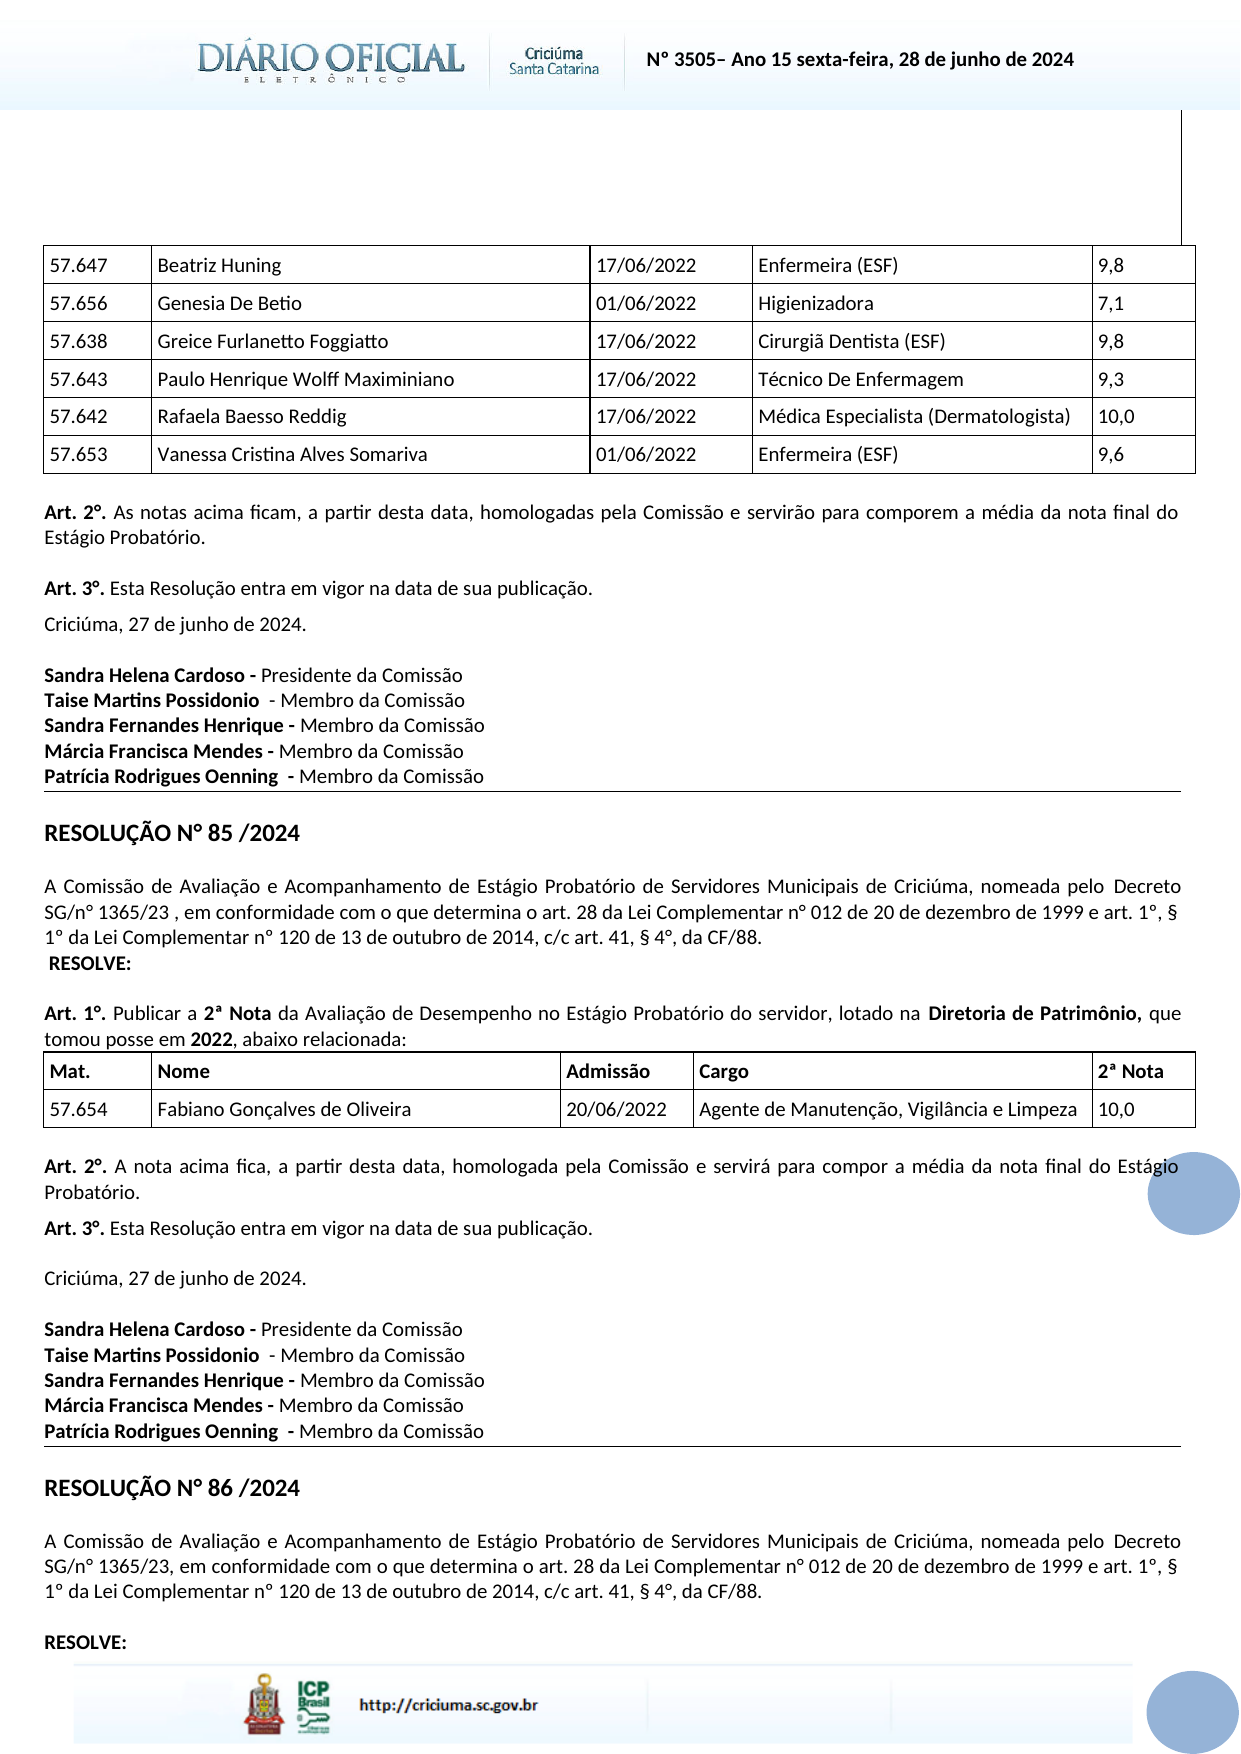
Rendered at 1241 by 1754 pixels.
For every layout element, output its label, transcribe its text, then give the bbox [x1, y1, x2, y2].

table_cell Agente de Manutenção, Vigilância e Limpeza [694, 1090, 1092, 1127]
table_cell 17/06/2022 [591, 322, 752, 359]
text Criciúma, 27 de junho de 2024. [44, 611, 1181, 636]
table_cell 57.654 [44, 1090, 151, 1127]
table_cell 17/06/2022 [591, 360, 752, 397]
table_cell 9,8 [1093, 322, 1195, 359]
text Art. 3°. Esta Resolução entra em vigor na data de sua publicação. [44, 575, 1181, 601]
table_cell Rafaela Baesso Reddig [152, 398, 589, 435]
table_header Mat. [44, 1053, 151, 1089]
table_cell 10,0 [1093, 398, 1195, 435]
table_cell Vanessa Cristina Alves Somariva [152, 436, 589, 473]
table_cell Beatriz Huning [152, 246, 589, 283]
text Márcia Francisca Mendes - Membro da Comissão [44, 738, 1181, 763]
text Criciúma, 27 de junho de 2024. [44, 1266, 1181, 1291]
table_cell 10,0 [1093, 1090, 1195, 1127]
table_cell 9,6 [1093, 436, 1195, 473]
table_cell 57.642 [44, 398, 151, 435]
table_cell 01/06/2022 [591, 284, 752, 321]
text Art. 1°. Publicar a 2ª Nota da Avaliação de Desempenho no Estágio Probatório do servidor, lotado na Diretoria de Patrimônio, que tomou posse em 2022, abaixo relacionada: [44, 1001, 1181, 1051]
table_cell 17/06/2022 [591, 398, 752, 435]
text Sandra Helena Cardoso - Presidente da Comissão [44, 1316, 1181, 1342]
table_header Nome [152, 1053, 560, 1089]
table_cell Enfermeira (ESF) [753, 246, 1092, 283]
table_header Cargo [694, 1053, 1092, 1089]
table_cell Enfermeira (ESF) [753, 436, 1092, 473]
table_cell 9,3 [1093, 360, 1195, 397]
table_cell 57.647 [44, 246, 151, 283]
table_cell Higienizadora [753, 284, 1092, 321]
text Patrícia Rodrigues Oenning - Membro da Comissão [44, 1418, 1181, 1446]
table_cell 57.638 [44, 322, 151, 359]
table_cell Paulo Henrique Wolff Maximiniano [152, 360, 589, 397]
text RESOLUÇÃO N° 85 /2024 [44, 817, 1181, 848]
text Sandra Helena Cardoso - Presidente da Comissão [44, 662, 1181, 687]
text Márcia Francisca Mendes - Membro da Comissão [44, 1393, 1181, 1418]
text Patrícia Rodrigues Oenning - Membro da Comissão [44, 763, 1181, 791]
table_cell 9,8 [1093, 246, 1195, 283]
table_header Admissão [561, 1053, 693, 1089]
table_cell 57.653 [44, 436, 151, 473]
text Taise Martins Possidonio - Membro da Comissão [44, 687, 1181, 713]
text RESOLVE: [44, 1629, 1181, 1655]
table_cell Greice Furlanetto Foggiatto [152, 322, 589, 359]
table_cell Cirurgiã Dentista (ESF) [753, 322, 1092, 359]
table_cell 17/06/2022 [591, 246, 752, 283]
table_cell 7,1 [1093, 284, 1195, 321]
text Taise Martins Possidonio - Membro da Comissão [44, 1342, 1181, 1367]
text Art. 2°. A nota acima fica, a partir desta data, homologada pela Comissão e servirá para compor a média da nota final do Estágio Probatório. [44, 1154, 1176, 1204]
table_header 2ª Nota [1093, 1053, 1195, 1089]
table_cell Médica Especialista (Dermatologista) [753, 398, 1092, 435]
table_cell Técnico De Enfermagem [753, 360, 1092, 397]
table_cell 01/06/2022 [591, 436, 752, 473]
table_cell 57.643 [44, 360, 151, 397]
text Sandra Fernandes Henrique - Membro da Comissão [44, 713, 1181, 738]
text Art. 3°. Esta Resolução entra em vigor na data de sua publicação. [44, 1215, 1181, 1240]
text Art. 2°. As notas acima ficam, a partir desta data, homologadas pela Comissão e servirão para comporem a média da nota final do Estágio Probatório. [44, 499, 1181, 550]
text A Comissão de Avaliação e Acompanhamento de Estágio Probatório de Servidores Municipais de Criciúma, nomeada pelo Decreto SG/n° 1365/23 , em conformidade com o que determina o art. 28 da Lei Complementar n° 012 de 20 de dezembro de 1999 e art. 1º, § 1º da Lei Complementar nº 120 de 13 de outubro de 2014, c/c art. 41, § 4°, da CF/88. [44, 873, 1181, 950]
table_cell Genesia De Betio [152, 284, 589, 321]
text Sandra Fernandes Henrique - Membro da Comissão [44, 1367, 1181, 1393]
table_cell Fabiano Gonçalves de Oliveira [152, 1090, 560, 1127]
text RESOLVE: [44, 950, 1181, 975]
table_cell 20/06/2022 [561, 1090, 693, 1127]
text RESOLUÇÃO N° 86 /2024 [44, 1472, 1181, 1502]
text A Comissão de Avaliação e Acompanhamento de Estágio Probatório de Servidores Municipais de Criciúma, nomeada pelo Decreto SG/n° 1365/23, em conformidade com o que determina o art. 28 da Lei Complementar n° 012 de 20 de dezembro de 1999 e art. 1º, § 1º da Lei Complementar nº 120 de 13 de outubro de 2014, c/c art. 41, § 4°, da CF/88. [44, 1528, 1181, 1604]
table_cell 57.656 [44, 284, 151, 321]
